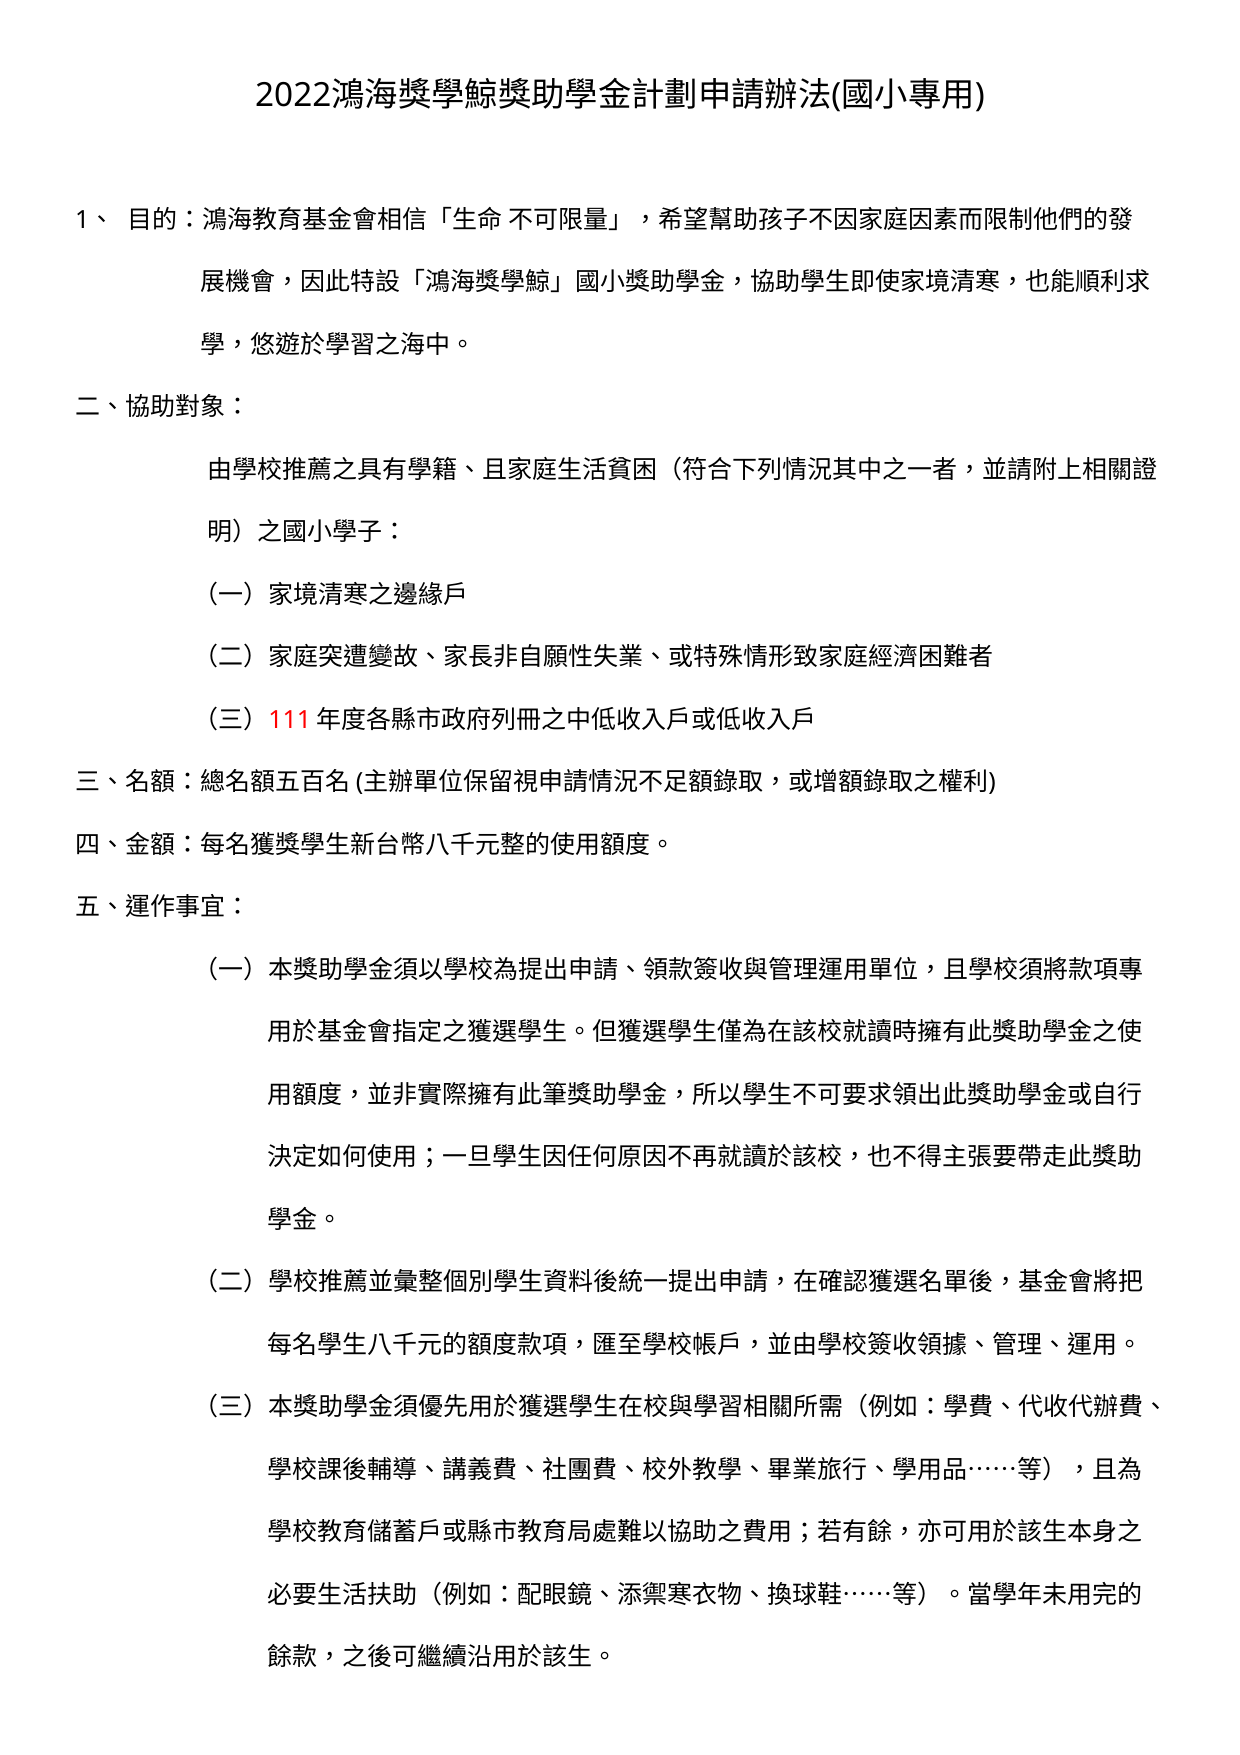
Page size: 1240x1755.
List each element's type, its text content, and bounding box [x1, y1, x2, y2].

text 三、名額：總名額五百名 (主辦單位保留視申請情況不足額錄取，或增額錄取之權利) [75, 738, 1164, 801]
text 明）之國小學子： [75, 488, 1164, 551]
text （三）本獎助學金須優先用於獲選學生在校與學習相關所需（例如：學費、代收代辦費、學校課後輔導、講義費、社團費、校外教學、畢業旅行、學用品……等），且為學校教育儲蓄戶或縣市教育局處難以協助之費用；若有餘，亦可用於該生本身之必要生活扶助（例如：配眼鏡、添禦寒衣物、換球鞋……等）。當學年未用完的餘款，之後可繼續沿用於該生。 [193, 1363, 1164, 1676]
list 目的：鴻海教育基金會相信「生命 不可限量」，希望幫助孩子不因家庭因素而限制他們的發 [75, 176, 1164, 238]
text （一）家境清寒之邊緣戶 [75, 551, 1164, 613]
text 二、協助對象： [75, 363, 1164, 426]
text 五、運作事宜： [75, 863, 1164, 926]
text 展機會，因此特設「鴻海獎學鯨」國小獎助學金，協助學生即使家境清寒，也能順利求學，悠遊於學習之海中。 [200, 238, 1164, 363]
text 2022鴻海獎學鯨獎助學金計劃申請辦法(國小專用) [75, 51, 1164, 113]
text （三）111年度各縣市政府列冊之中低收入戶或低收入戶 [75, 676, 1164, 738]
text 四、金額：每名獲獎學生新台幣八千元整的使用額度。 [75, 801, 1164, 863]
text 由學校推薦之具有學籍、且家庭生活貧困（符合下列情況其中之一者，並請附上相關證 [75, 426, 1164, 488]
text （二）學校推薦並彙整個別學生資料後統一提出申請，在確認獲選名單後，基金會將把每名學生八千元的額度款項，匯至學校帳戶，並由學校簽收領據、管理、運用。 [193, 1238, 1164, 1363]
text （一）本獎助學金須以學校為提出申請、領款簽收與管理運用單位，且學校須將款項專用於基金會指定之獲選學生。但獲選學生僅為在該校就讀時擁有此獎助學金之使用額度，並非實際擁有此筆獎助學金，所以學生不可要求領出此獎助學金或自行決定如何使用；一旦學生因任何原因不再就讀於該校，也不得主張要帶走此獎助學金。 [193, 926, 1164, 1238]
text （二）家庭突遭變故、家長非自願性失業、或特殊情形致家庭經濟困難者 [75, 613, 1164, 676]
